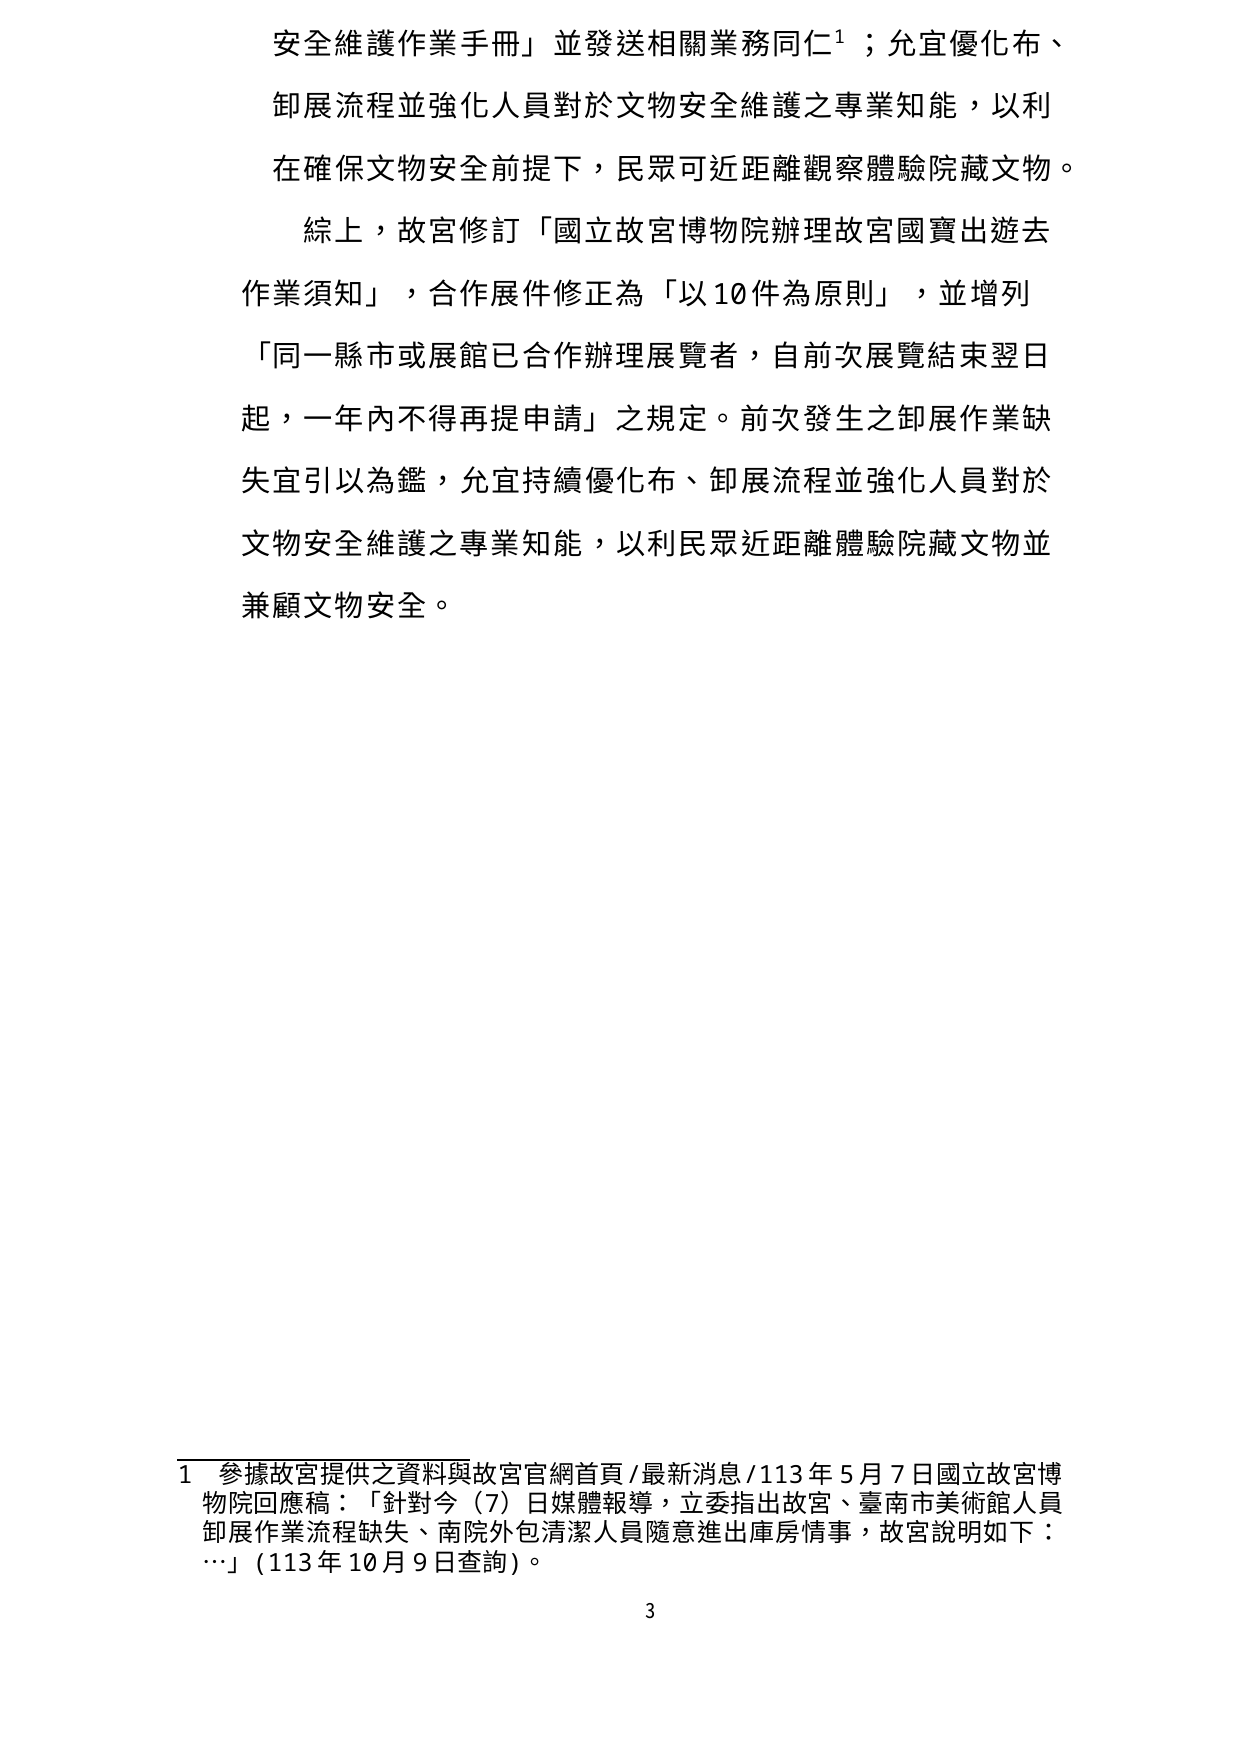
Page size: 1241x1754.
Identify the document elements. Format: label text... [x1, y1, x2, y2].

text 綜上，故宮修訂「國立故宮博物院辦理故宮國寶出遊去作業須知」，合作展件修正為「以10件為原則」，並增列「同一縣市或展館已合作辦理展覽者，自前次展覽結束翌日起，一年內不得再提申請」之規定。前次發生之卸展作業缺失宜引以為鑑，允宜持續優化布、卸展流程並強化人員對於文物安全維護之專業知能，以利民眾近距離體驗院藏文物並兼顧文物安全。 [236, 187, 1063, 625]
text 詢據故宮表示，故宮「故宮國寶出遊去」專案與臺南市美術館合作「千載南逢—故宮國寶佇臺南」特展，故宮及臺南市美術館人員於113年3月11日進行借展文物卸展作業，本應依標準作業程序待文物撤離並妥善放置後，再另於工作檯桌進行簽署作業，惟本次雙方代表依「文物狀況檢視報告書」進行點交、檢視與簽署等工作時，考量翠玉白菜單獨展陳於獨立櫃中，卸下獨立櫃前方玻璃後，翠玉白菜仍有左、右、後、上共四面玻璃保護，爰在翠玉白菜仍穩固固定於檯面之狀況下，即核對文物原始狀況報告及照片、審視展出前後狀況是否相符並簽署文件等，未合乎標準作業規定，故宮與南美館雙方確有疏失。為避免類似情形再次發生，故宮除提出檢討報告外，亦修訂「文物安全維護作業手冊」並發送相關業務同仁；允宜優化布、卸展流程並強化人員對於文物安全維護之專業知能，以利在確保文物安全前提下，民眾可近距離觀察體驗院藏文物。 [266, 0, 1063, 187]
text 參據故宮提供之資料與故宮官網首頁/最新消息/113年5月7日國立故宮博物院回應稿：「針對今（7）日媒體報導，立委指出故宮、臺南市美術館人員卸展作業流程缺失、南院外包清潔人員隨意進出庫房情事，故宮說明如下：…」(113年10月9日查詢)。 [177, 1460, 1063, 1577]
